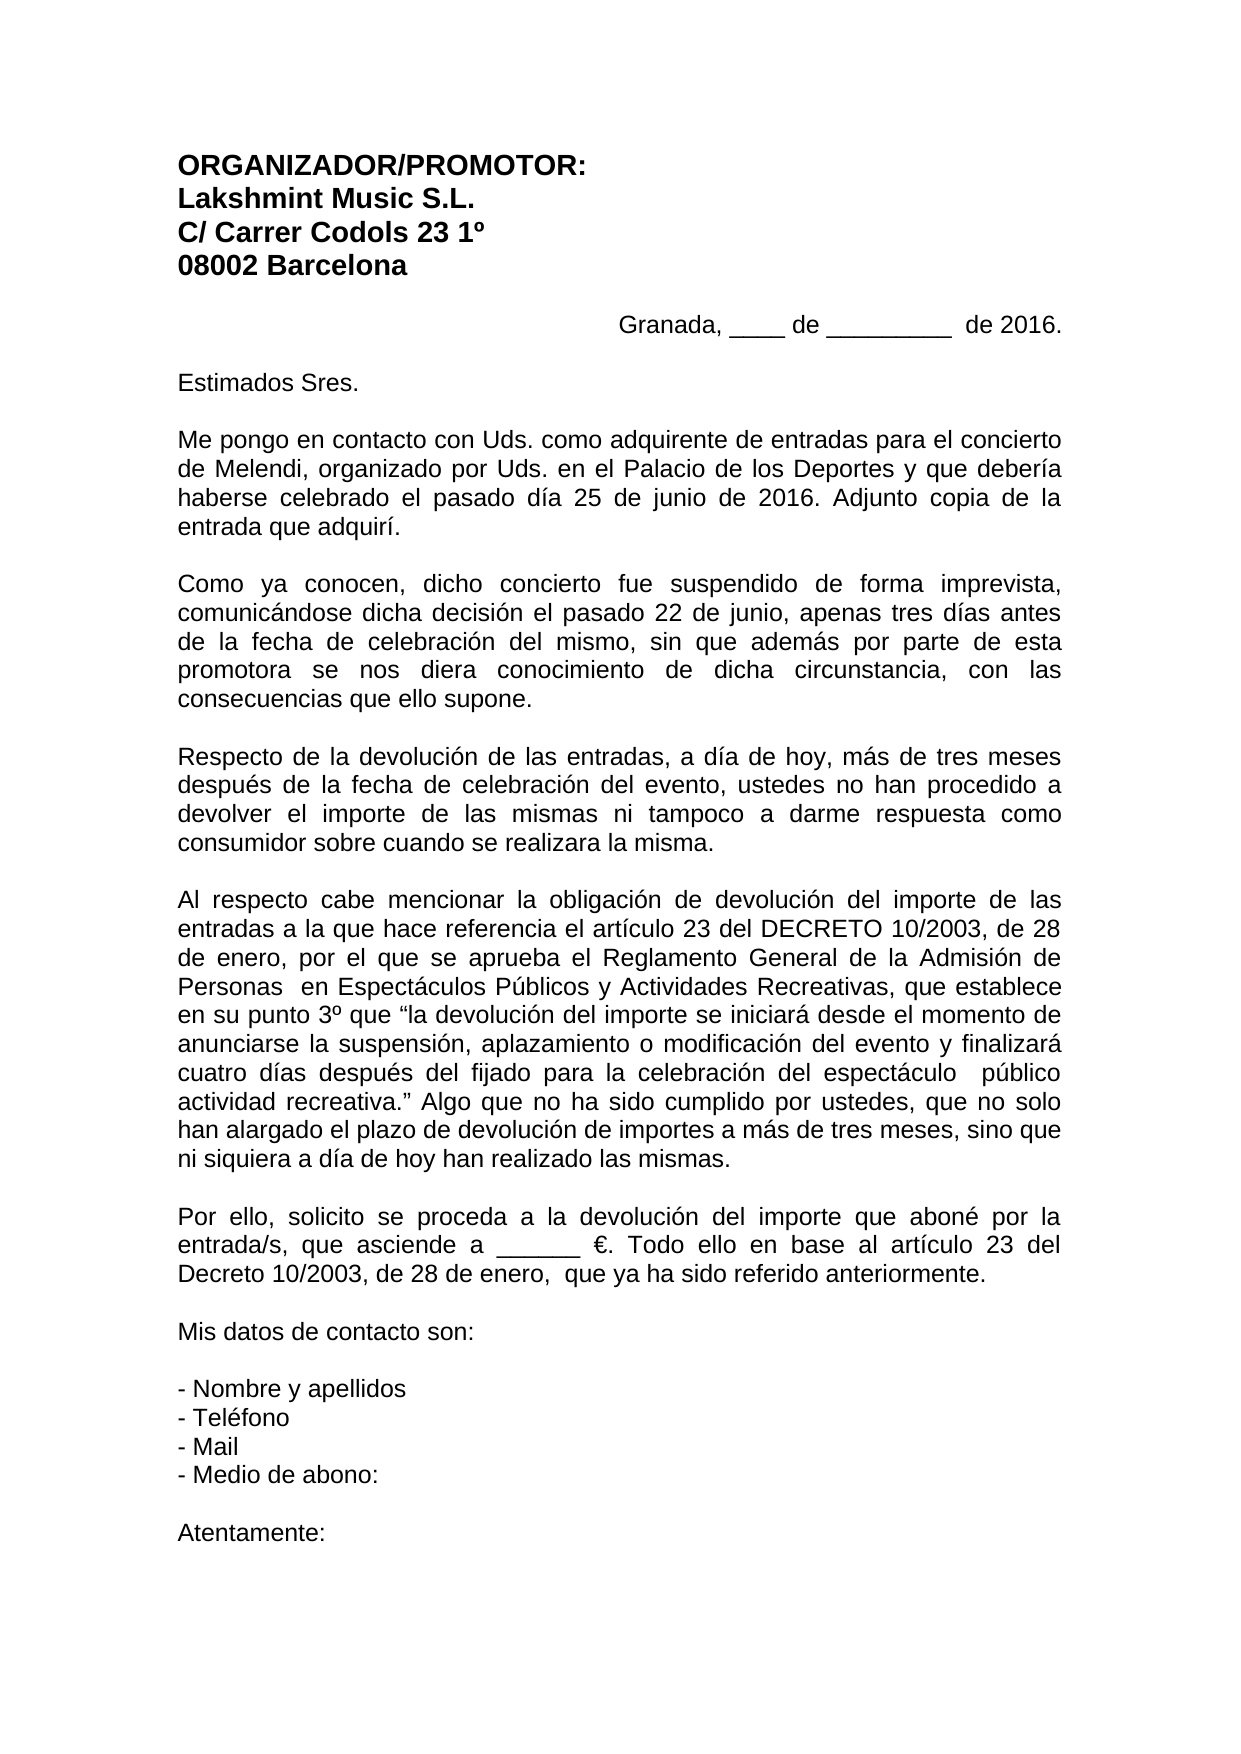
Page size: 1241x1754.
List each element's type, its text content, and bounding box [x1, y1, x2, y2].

text Respecto de la devolución de las entradas, a día de hoy, más de tres meses después de la fecha de celebración del evento, ustedes no han procedido a devolver el importe de las mismas ni tampoco a darme respuesta como consumidor sobre cuando se realizara la misma. [177, 742, 1063, 857]
text Estimados Sres. [177, 368, 1063, 397]
text Como ya conocen, dicho concierto fue suspendido de forma imprevista, comunicándose dicha decisión el pasado 22 de junio, apenas tres días antes de la fecha de celebración del mismo, sin que además por parte de esta promotora se nos diera conocimiento de dicha circunstancia, con las consecuencias que ello supone. [177, 569, 1063, 713]
text Me pongo en contacto con Uds. como adquirente de entradas para el concierto de Melendi, organizado por Uds. en el Palacio de los Deportes y que debería haberse celebrado el pasado día 25 de junio de 2016. Adjunto copia de la entrada que adquirí. [177, 426, 1063, 541]
text ORGANIZADOR/PROMOTOR: [177, 148, 1063, 181]
text Granada, ____ de _________ de 2016. [177, 311, 1063, 339]
text Atentamente: [177, 1518, 1063, 1547]
text Al respecto cabe mencionar la obligación de devolución del importe de las entradas a la que hace referencia el artículo 23 del DECRETO 10/2003, de 28 de enero, por el que se aprueba el Reglamento General de la Admisión de Personas en Espectáculos Públicos y Actividades Recreativas, que establece en su punto 3º que “la devolución del importe se iniciará desde el momento de anunciarse la suspensión, aplazamiento o modificación del evento y finalizará cuatro días después del fijado para la celebración del espectáculo público actividad recreativa.” Algo que no ha sido cumplido por ustedes, que no solo han alargado el plazo de devolución de importes a más de tres meses, sino que ni siquiera a día de hoy han realizado las mismas. [177, 886, 1063, 1173]
text - Teléfono [177, 1403, 1063, 1432]
text Mis datos de contacto son: [177, 1317, 1063, 1346]
text - Mail [177, 1432, 1063, 1461]
text C/ Carrer Codols 23 1º [177, 215, 1063, 248]
text Por ello, solicito se proceda a la devolución del importe que aboné por la entrada/s, que asciende a ______ €. Todo ello en base al artículo 23 del Decreto 10/2003, de 28 de enero, que ya ha sido referido anteriormente. [177, 1202, 1063, 1288]
text - Medio de abono: [177, 1461, 1063, 1489]
text - Nombre y apellidos [177, 1374, 1063, 1403]
text 08002 Barcelona [177, 248, 1063, 282]
text Lakshmint Music S.L. [177, 181, 1063, 215]
